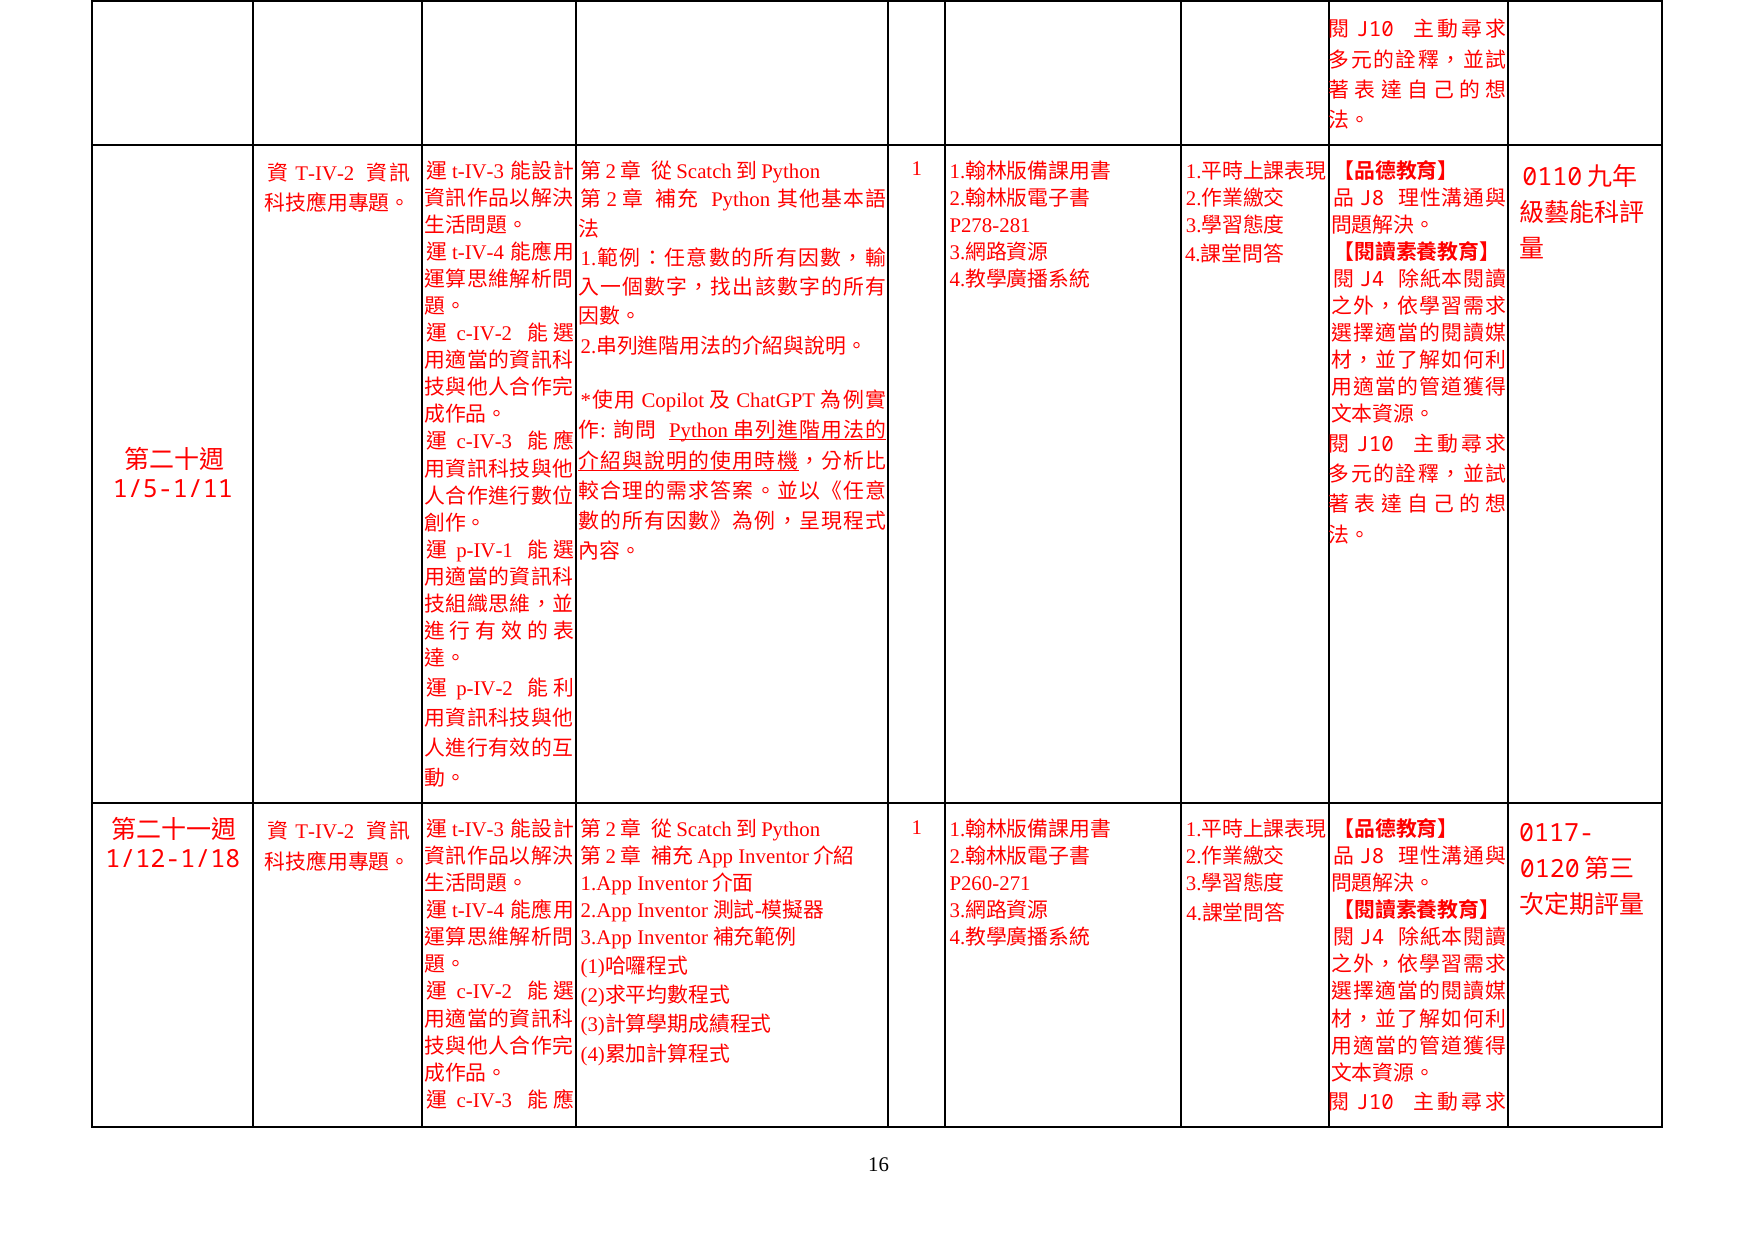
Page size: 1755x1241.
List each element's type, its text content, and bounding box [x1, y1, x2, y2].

table_cell 【品德教育】 品J8 理性溝通與問題解決。 【閱讀素養教育】 閱J4 除紙本閱讀之外，依學習需求選擇適當的閱讀媒材，並了解如何利用適當的管道獲得文本資源。 閱J10 主動尋求多元的詮釋，並試著表達自己的想法。 [1330, 146, 1507, 802]
table_cell 1.平時上課表現 2.作業繳交 3.學習態度 4.課堂問答 [1182, 146, 1328, 802]
table_cell 1.平時上課表現 2.作業繳交 3.學習態度 4.課堂問答 [1182, 804, 1328, 1126]
table_cell [577, 2, 887, 144]
table_cell [93, 2, 252, 144]
table_cell 運t-IV-3 能設計資訊作品以解決生活問題。 運t-IV-4 能應用運算思維解析問題。 運c-IV-2 能選用適當的資訊科技與他人合作完成作品。 運c-IV-3 能應 [423, 804, 575, 1126]
table_cell [1182, 2, 1328, 144]
table_cell 第二十週1/5-1/11 [93, 146, 252, 802]
table_cell 1 [889, 146, 944, 802]
table_cell 運t-IV-3 能設計資訊作品以解決生活問題。 運t-IV-4 能應用運算思維解析問題。 運c-IV-2 能選用適當的資訊科技與他人合作完成作品。 運c-IV-3 能應用資訊科技與他人合作進行數位創作。 運p-IV-1 能選用適當的資訊科技組織思維，並進行有效的表達。 運p-IV-2 能利用資訊科技與他人進行有效的互動。 [423, 146, 575, 802]
table_cell 第2章 從Scatch到Python 第2章 補充 Python 其他基本語法 1.範例：任意數的所有因數，輸入一個數字，找出該數字的所有因數。 2.串列進階用法的介紹與說明。 *使用Copilot及ChatGPT為例實作: 詢問 Python串列進階用法的介紹與說明的使用時機，分析比較合理的需求答案。並以《任意數的所有因數》為例，呈現程式內容。 [577, 146, 887, 802]
table_cell 1.翰林版備課用書 2.翰林版電子書 P278-281 3.網路資源 4.教學廣播系統 [946, 146, 1180, 802]
table_cell [946, 2, 1180, 144]
table_cell 資T-IV-2 資訊科技應用專題。 [254, 146, 421, 802]
table_cell [254, 2, 421, 144]
table_cell 1 [889, 804, 944, 1126]
table_cell 資T-IV-2 資訊科技應用專題。 [254, 804, 421, 1126]
table_cell [1509, 2, 1661, 144]
table_cell 0117-0120第三次定期評量 [1509, 804, 1661, 1126]
table_cell 【品德教育】 品J8 理性溝通與問題解決。 【閱讀素養教育】 閱J4 除紙本閱讀之外，依學習需求選擇適當的閱讀媒材，並了解如何利用適當的管道獲得文本資源。 閱J10 主動尋求 [1330, 804, 1507, 1126]
table_cell 0110九年級藝能科評量 [1509, 146, 1661, 802]
table_cell 第二十一週1/12-1/18 [93, 804, 252, 1126]
table_cell [889, 2, 944, 144]
table_cell [423, 2, 575, 144]
table_cell 第2章 從Scatch到Python 第2章 補充App Inventor介紹 1.App Inventor介面 2.App Inventor 測試-模擬器 3.App Inventor 補充範例 (1)哈囉程式 (2)求平均數程式 (3)計算學期成績程式 (4)累加計算程式 [577, 804, 887, 1126]
table_cell 閱J10 主動尋求多元的詮釋，並試著表達自己的想法。 [1330, 2, 1507, 144]
table_cell 1.翰林版備課用書 2.翰林版電子書 P260-271 3.網路資源 4.教學廣播系統 [946, 804, 1180, 1126]
